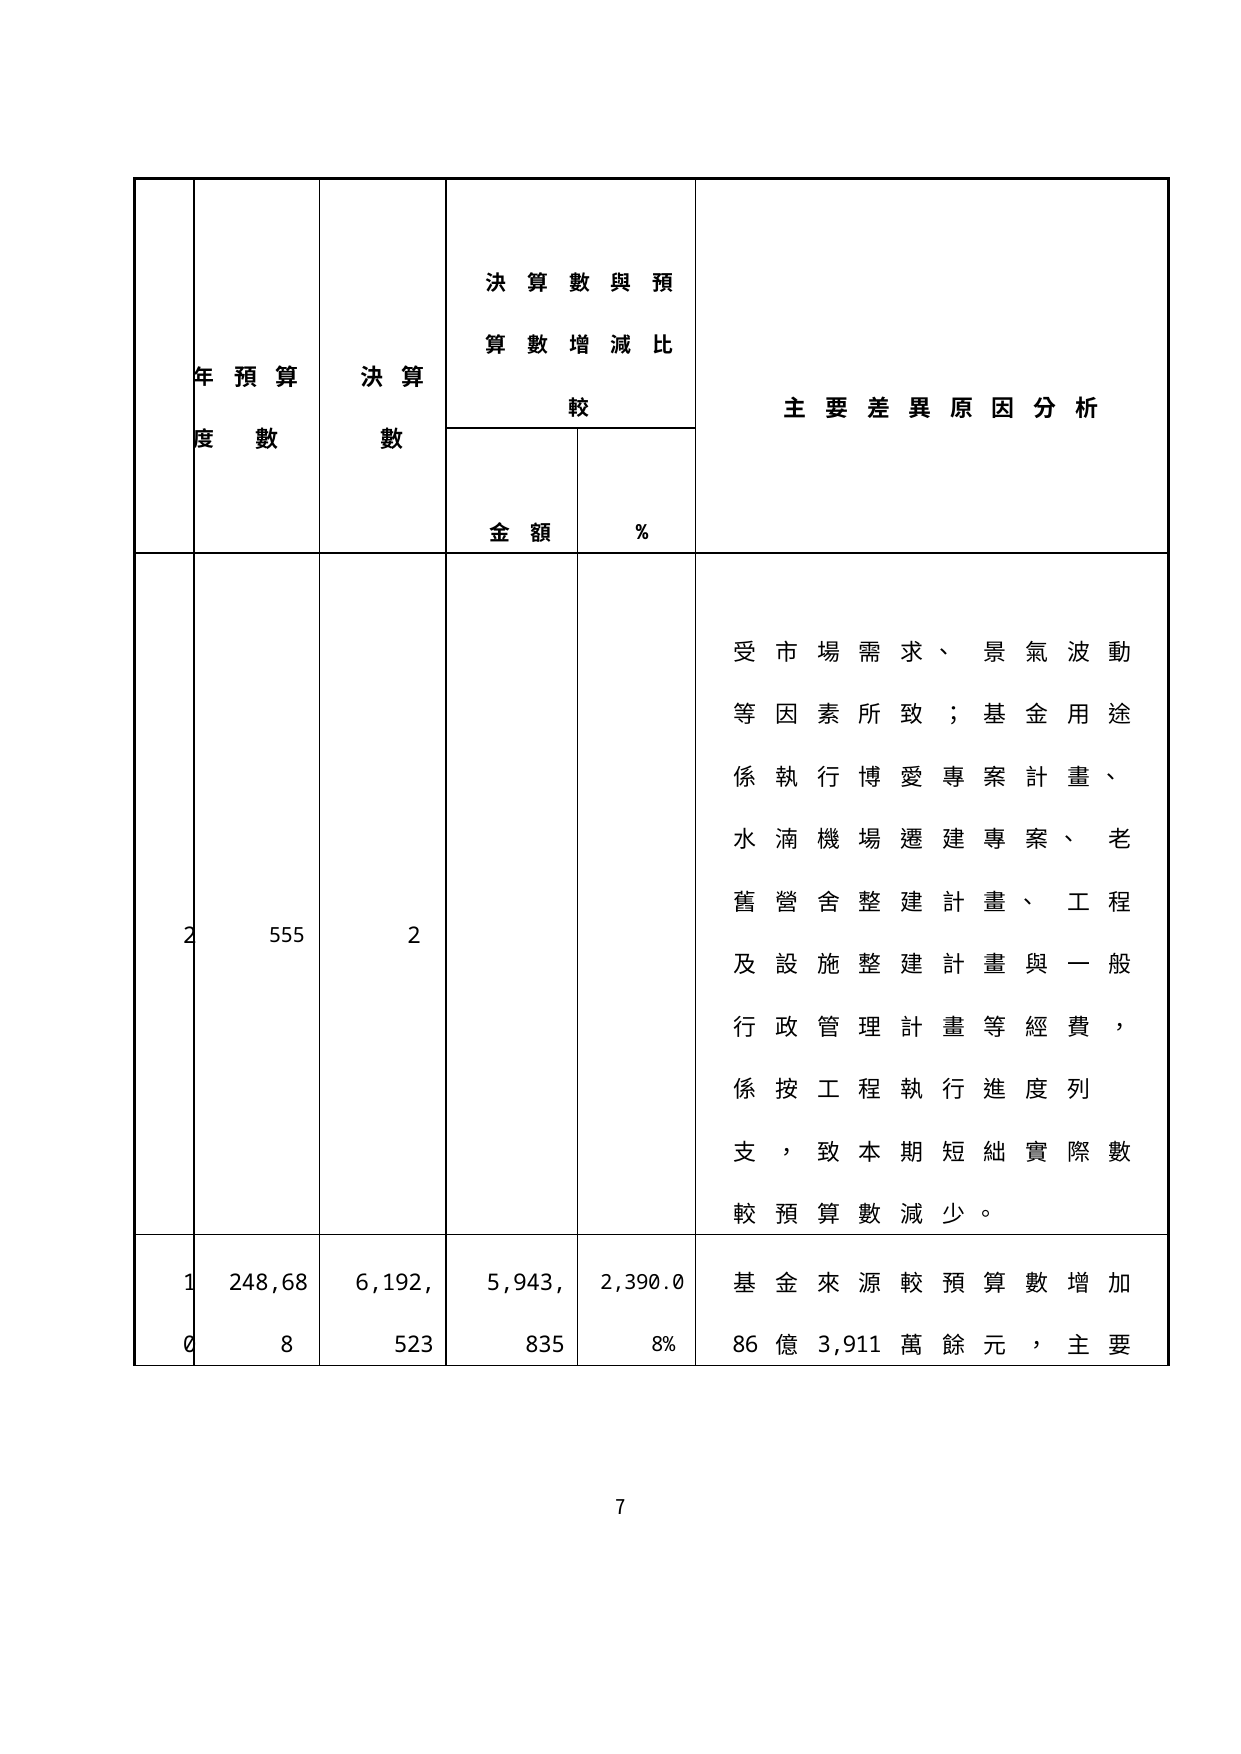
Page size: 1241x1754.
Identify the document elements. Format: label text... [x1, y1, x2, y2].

table_cell 5,943,835 [447, 1235, 577, 1365]
table_cell 受市場需求、景氣波動等因素所致；基金用途係執行博愛專案計畫、水湳機場遷建專案、老舊營舍整建計畫、工程及設施整建計畫與一般行政管理計畫等經費，係按工程執行進度列支，致本期短絀實際數較預算數減少。 [696, 554, 1167, 1233]
table_cell 102 [136, 554, 193, 1233]
table_cell 248,688 [195, 1235, 319, 1365]
table_cell 2,390.08% [578, 1235, 695, 1365]
table_cell 103 [136, 1235, 193, 1365]
table_cell 103 [185, 1337, 191, 1347]
table_cell 2 [320, 554, 445, 1233]
table_cell % [578, 429, 695, 552]
table_header 決算數與預算數增減比較 [447, 180, 695, 427]
table_cell [578, 554, 695, 1233]
table_cell 6,192,523 [320, 1235, 445, 1365]
table_header 年度 [136, 180, 193, 552]
table_cell 基金來源較預算數增加86億3,911萬餘元，主要 [696, 1235, 1167, 1365]
table_cell 金額 [447, 429, 577, 552]
table_header 主要差異原因分析 [696, 180, 1167, 552]
table_header 決算數 [320, 180, 445, 552]
table_cell 555 [195, 554, 319, 1233]
table_cell [447, 554, 577, 1233]
table_header 預算數 [195, 180, 319, 552]
